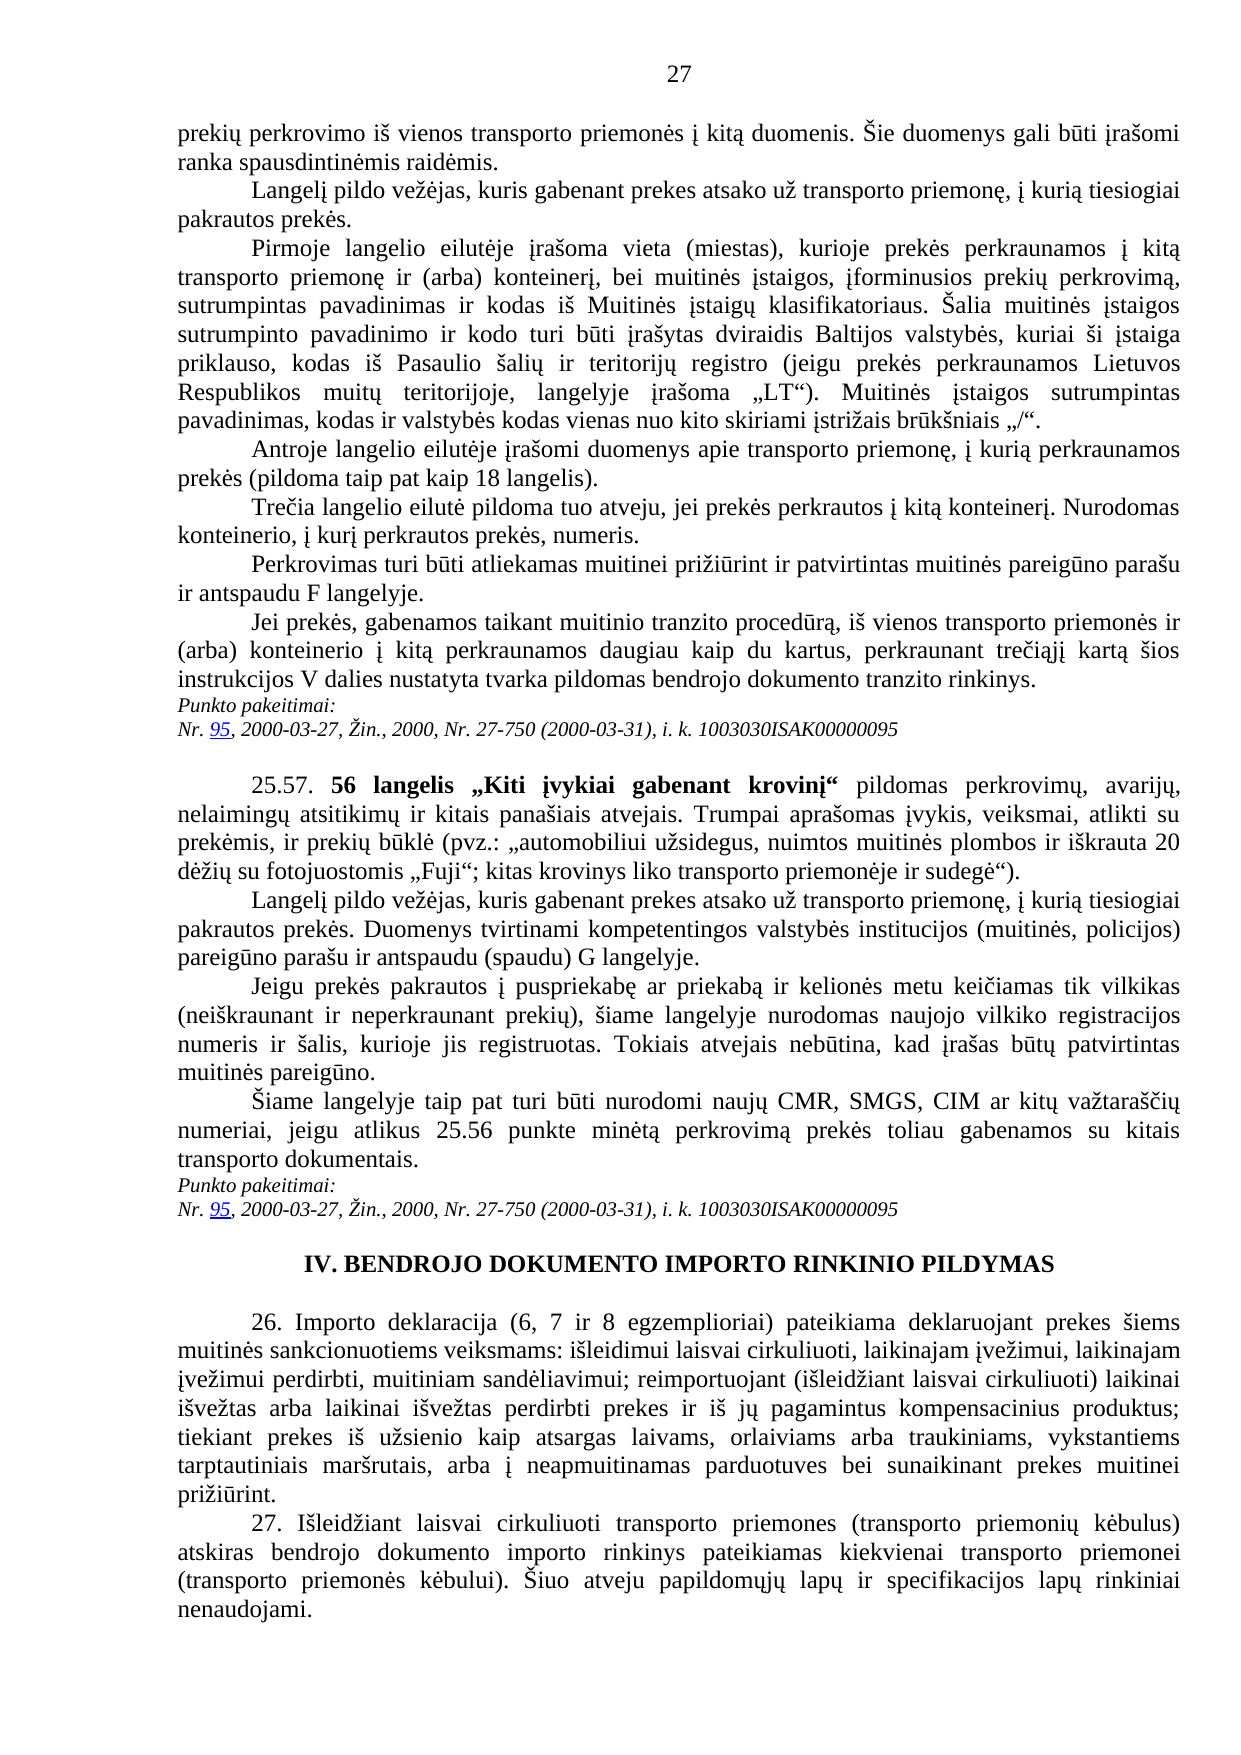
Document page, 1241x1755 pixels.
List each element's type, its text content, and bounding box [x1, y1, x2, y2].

text Perkrovimas turi būti atliekamas muitinei prižiūrint ir patvirtintas muitinės pareigūno parašu ir antspaudu F langelyje. [177, 549, 1181, 607]
text Jeigu prekės pakrautos į puspriekabę ar priekabą ir kelionės metu keičiamas tik vilkikas (neiškraunant ir neperkraunant prekių), šiame langelyje nurodomas naujojo vilkiko registracijos numeris ir šalis, kurioje jis registruotas. Tokiais atvejais nebūtina, kad įrašas būtų patvirtintas muitinės pareigūno. [177, 971, 1181, 1086]
text Langelį pildo vežėjas, kuris gabenant prekes atsako už transporto priemonę, į kurią tiesiogiai pakrautos prekės. [177, 176, 1181, 233]
text Trečia langelio eilutė pildoma tuo atveju, jei prekės perkrautos į kitą konteinerį. Nurodomas konteinerio, į kurį perkrautos prekės, numeris. [177, 492, 1181, 549]
text Pirmoje langelio eilutėje įrašoma vieta (miestas), kurioje prekės perkraunamos į kitą transporto priemonę ir (arba) konteinerį, bei muitinės įstaigos, įforminusios prekių perkrovimą, sutrumpintas pavadinimas ir kodas iš Muitinės įstaigų klasifikatoriaus. Šalia muitinės įstaigos sutrumpinto pavadinimo ir kodo turi būti įrašytas dviraidis Baltijos valstybės, kuriai ši įstaiga priklauso, kodas iš Pasaulio šalių ir teritorijų registro (jeigu prekės perkraunamos Lietuvos Respublikos muitų teritorijoje, langelyje įrašoma „LT“). Muitinės įstaigos sutrumpintas pavadinimas, kodas ir valstybės kodas vienas nuo kito skiriami įstrižais brūkšniais „/“. [177, 233, 1181, 434]
text Punkto pakeitimai: [177, 1172, 1181, 1197]
text Jei prekės, gabenamos taikant muitinio tranzito procedūrą, iš vienos transporto priemonės ir (arba) konteinerio į kitą perkraunamos daugiau kaip du kartus, perkraunant trečiąjį kartą šios instrukcijos V dalies nustatyta tvarka pildomas bendrojo dokumento tranzito rinkinys. [177, 607, 1181, 693]
text Langelį pildo vežėjas, kuris gabenant prekes atsako už transporto priemonę, į kurią tiesiogiai pakrautos prekės. Duomenys tvirtinami kompetentingos valstybės institucijos (muitinės, policijos) pareigūno parašu ir antspaudu (spaudu) G langelyje. [177, 885, 1181, 971]
text prekių perkrovimo iš vienos transporto priemonės į kitą duomenis. Šie duomenys gali būti įrašomi ranka spausdintinėmis raidėmis. [177, 118, 1181, 176]
text Nr. 95, 2000-03-27, Žin., 2000, Nr. 27-750 (2000-03-31), i. k. 1003030ISAK00000095 [177, 717, 1181, 741]
text Punkto pakeitimai: [177, 693, 1181, 717]
text Nr. 95, 2000-03-27, Žin., 2000, Nr. 27-750 (2000-03-31), i. k. 1003030ISAK00000095 [177, 1197, 1181, 1221]
text 27. Išleidžiant laisvai cirkuliuoti transporto priemones (transporto priemonių kėbulus) atskiras bendrojo dokumento importo rinkinys pateikiamas kiekvienai transporto priemonei (transporto priemonės kėbului). Šiuo atveju papildomųjų lapų ir specifikacijos lapų rinkiniai nenaudojami. [177, 1508, 1181, 1623]
text 25.57. 56 langelis „Kiti įvykiai gabenant krovinį“ pildomas perkrovimų, avarijų, nelaimingų atsitikimų ir kitais panašiais atvejais. Trumpai aprašomas įvykis, veiksmai, atlikti su prekėmis, ir prekių būklė (pvz.: „automobiliui užsidegus, nuimtos muitinės plombos ir iškrauta 20 dėžių su fotojuostomis „Fuji“; kitas krovinys liko transporto priemonėje ir sudegė“). [177, 770, 1181, 885]
text IV. BENDROJO DOKUMENTO IMPORTO RINKINIO PILDYMAS [177, 1249, 1181, 1278]
text Antroje langelio eilutėje įrašomi duomenys apie transporto priemonę, į kurią perkraunamos prekės (pildoma taip pat kaip 18 langelis). [177, 434, 1181, 492]
text 26. Importo deklaracija (6, 7 ir 8 egzemplioriai) pateikiama deklaruojant prekes šiems muitinės sankcionuotiems veiksmams: išleidimui laisvai cirkuliuoti, laikinajam įvežimui, laikinajam įvežimui perdirbti, muitiniam sandėliavimui; reimportuojant (išleidžiant laisvai cirkuliuoti) laikinai išvežtas arba laikinai išvežtas perdirbti prekes ir iš jų pagamintus kompensacinius produktus; tiekiant prekes iš užsienio kaip atsargas laivams, orlaiviams arba traukiniams, vykstantiems tarptautiniais maršrutais, arba į neapmuitinamas parduotuves bei sunaikinant prekes muitinei prižiūrint. [177, 1307, 1181, 1508]
text Šiame langelyje taip pat turi būti nurodomi naujų CMR, SMGS, CIM ar kitų važtaraščių numeriai, jeigu atlikus 25.56 punkte minėtą perkrovimą prekės toliau gabenamos su kitais transporto dokumentais. [177, 1086, 1181, 1172]
